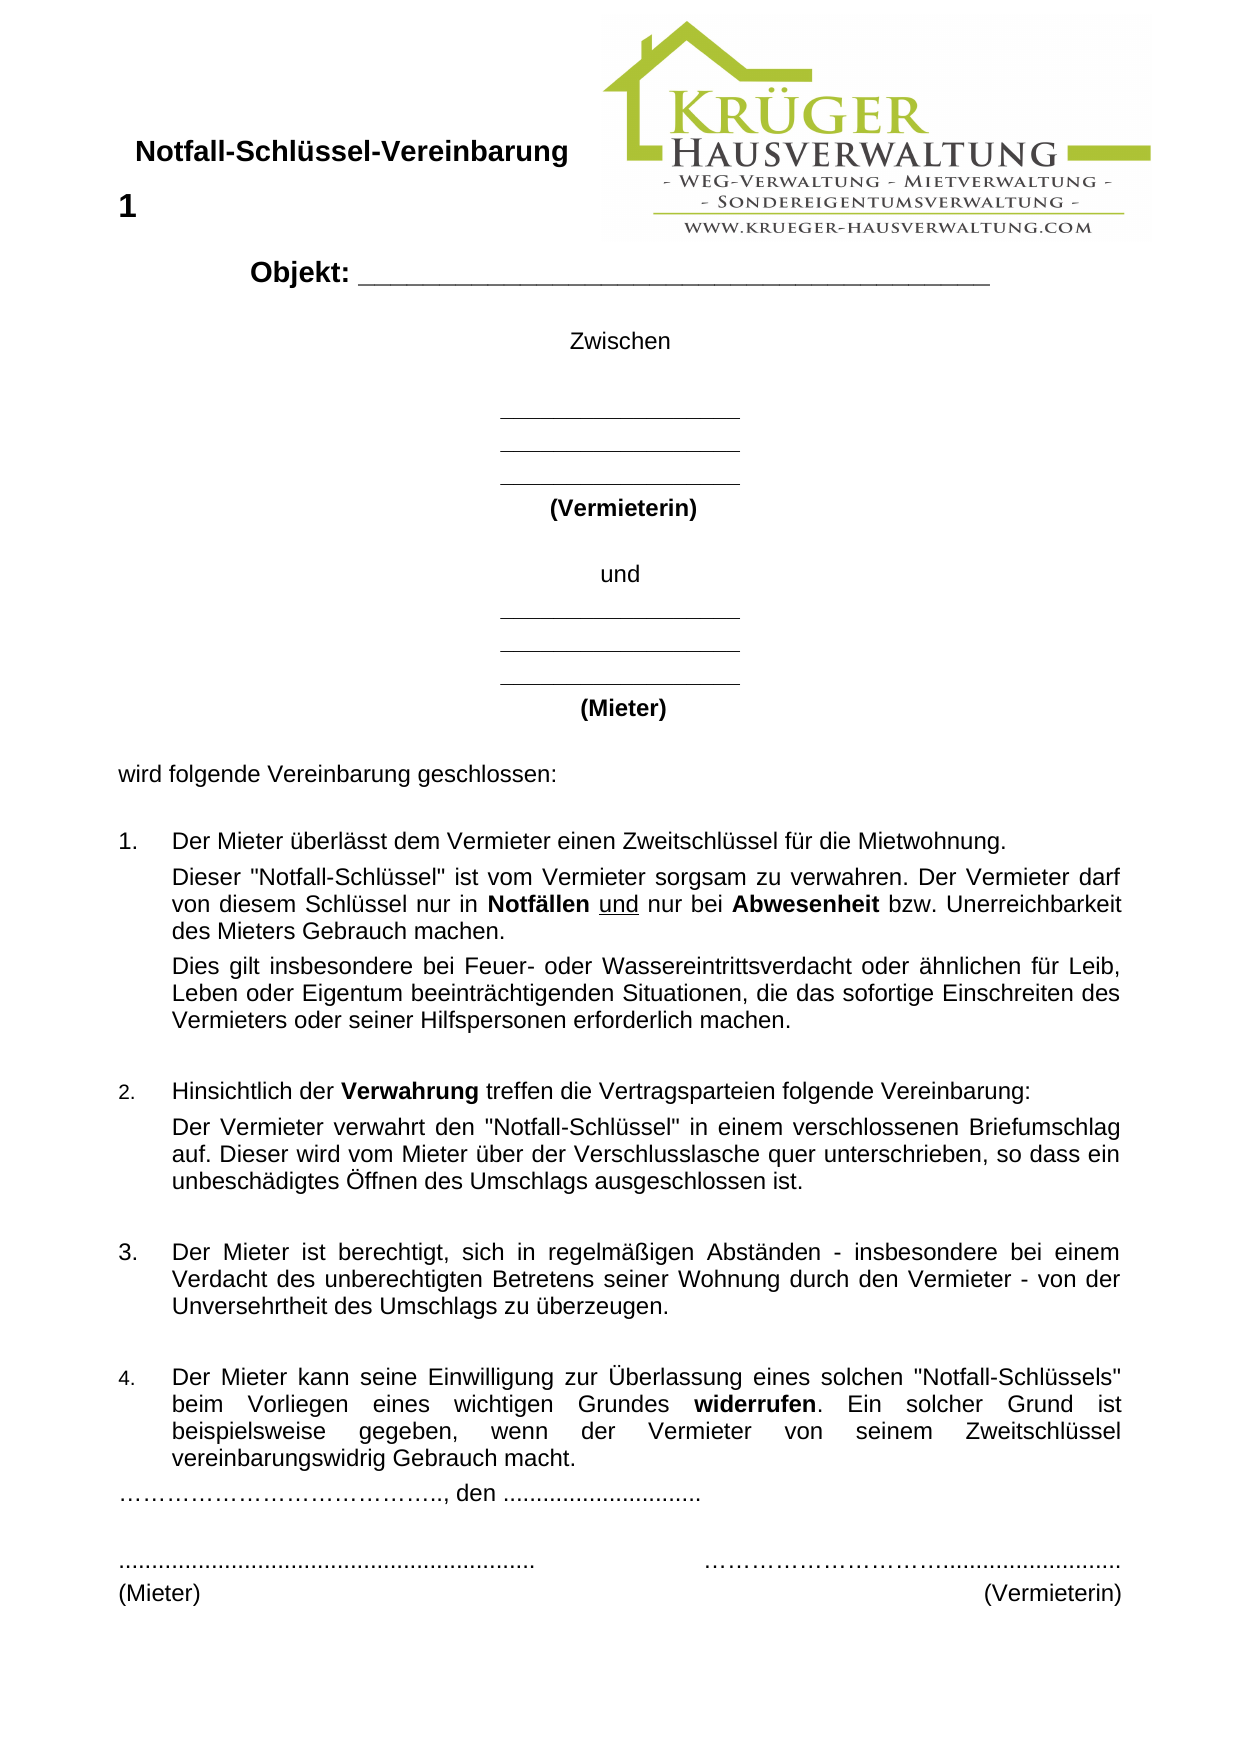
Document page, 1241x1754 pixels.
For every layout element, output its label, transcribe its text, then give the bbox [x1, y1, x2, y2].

list Der Mieter überlässt dem Vermieter einen Zweitschlüssel für die Mietwohnung. [118, 828, 1122, 855]
text (Mieter) (Vermieterin) [118, 1580, 1122, 1607]
text Dieser "Notfall-Schlüssel" ist vom Vermieter sorgsam zu verwahren. Der Vermieter darf von diesem Schlüssel nur in Notfällen und nur bei Abwesenheit bzw. Unerreichbarkeit des Mieters Gebrauch machen. [172, 863, 1122, 944]
list Hinsichtlich der Verwahrung treffen die Vertragsparteien folgende Vereinbarung: [118, 1078, 1122, 1105]
text (Mieter) [118, 694, 1122, 722]
text Objekt: _______________________________________ [118, 261, 1122, 288]
text __________________ [118, 428, 1122, 455]
list Der Mieter kann seine Einwilligung zur Überlassung eines solchen "Notfall-Schlüssels" beim Vorliegen eines wichtigen Grundes widerrufen. Ein solcher Grund ist beispielsweise gegeben, wenn der Vermieter von seinem Zweitschlüssel vereinbarungswidrig Gebrauch macht. [118, 1363, 1122, 1472]
text wird folgende Vereinbarung geschlossen: [118, 761, 1122, 788]
text __________________ [118, 628, 1122, 655]
text Zwischen [118, 328, 1122, 355]
text ............................................................... …………………………........................... [118, 1547, 1122, 1574]
text und [118, 561, 1122, 588]
text Der Vermieter verwahrt den "Notfall-Schlüssel" in einem verschlossenen Briefumschlag auf. Dieser wird vom Mieter über der Verschlusslasche quer unterschrieben, so dass ein unbeschädigtes Öffnen des Umschlags ausgeschlossen ist. [172, 1113, 1122, 1194]
text __________________ [118, 461, 1122, 488]
text Dies gilt insbesondere bei Feuer- oder Wassereintrittsverdacht oder ähnlichen für Leib, Leben oder Eigentum beeinträchtigenden Situationen, die das sofortige Einschreiten des Vermieters oder seiner Hilfspersonen erforderlich machen. [172, 953, 1122, 1034]
list Der Mieter ist berechtigt, sich in regelmäßigen Abständen - insbesondere bei einem Verdacht des unberechtigten Betretens seiner Wohnung durch den Vermieter - von der Unversehrtheit des Umschlags zu überzeugen. [118, 1238, 1122, 1319]
text __________________ [118, 661, 1122, 688]
text __________________ [118, 394, 1122, 422]
text __________________ [118, 594, 1122, 622]
text ………………………………….., den .............................. [118, 1480, 1122, 1507]
subtitle Notfall-Schlüssel-Vereinbarung [118, 136, 586, 167]
text (Vermieterin) [118, 494, 1122, 522]
